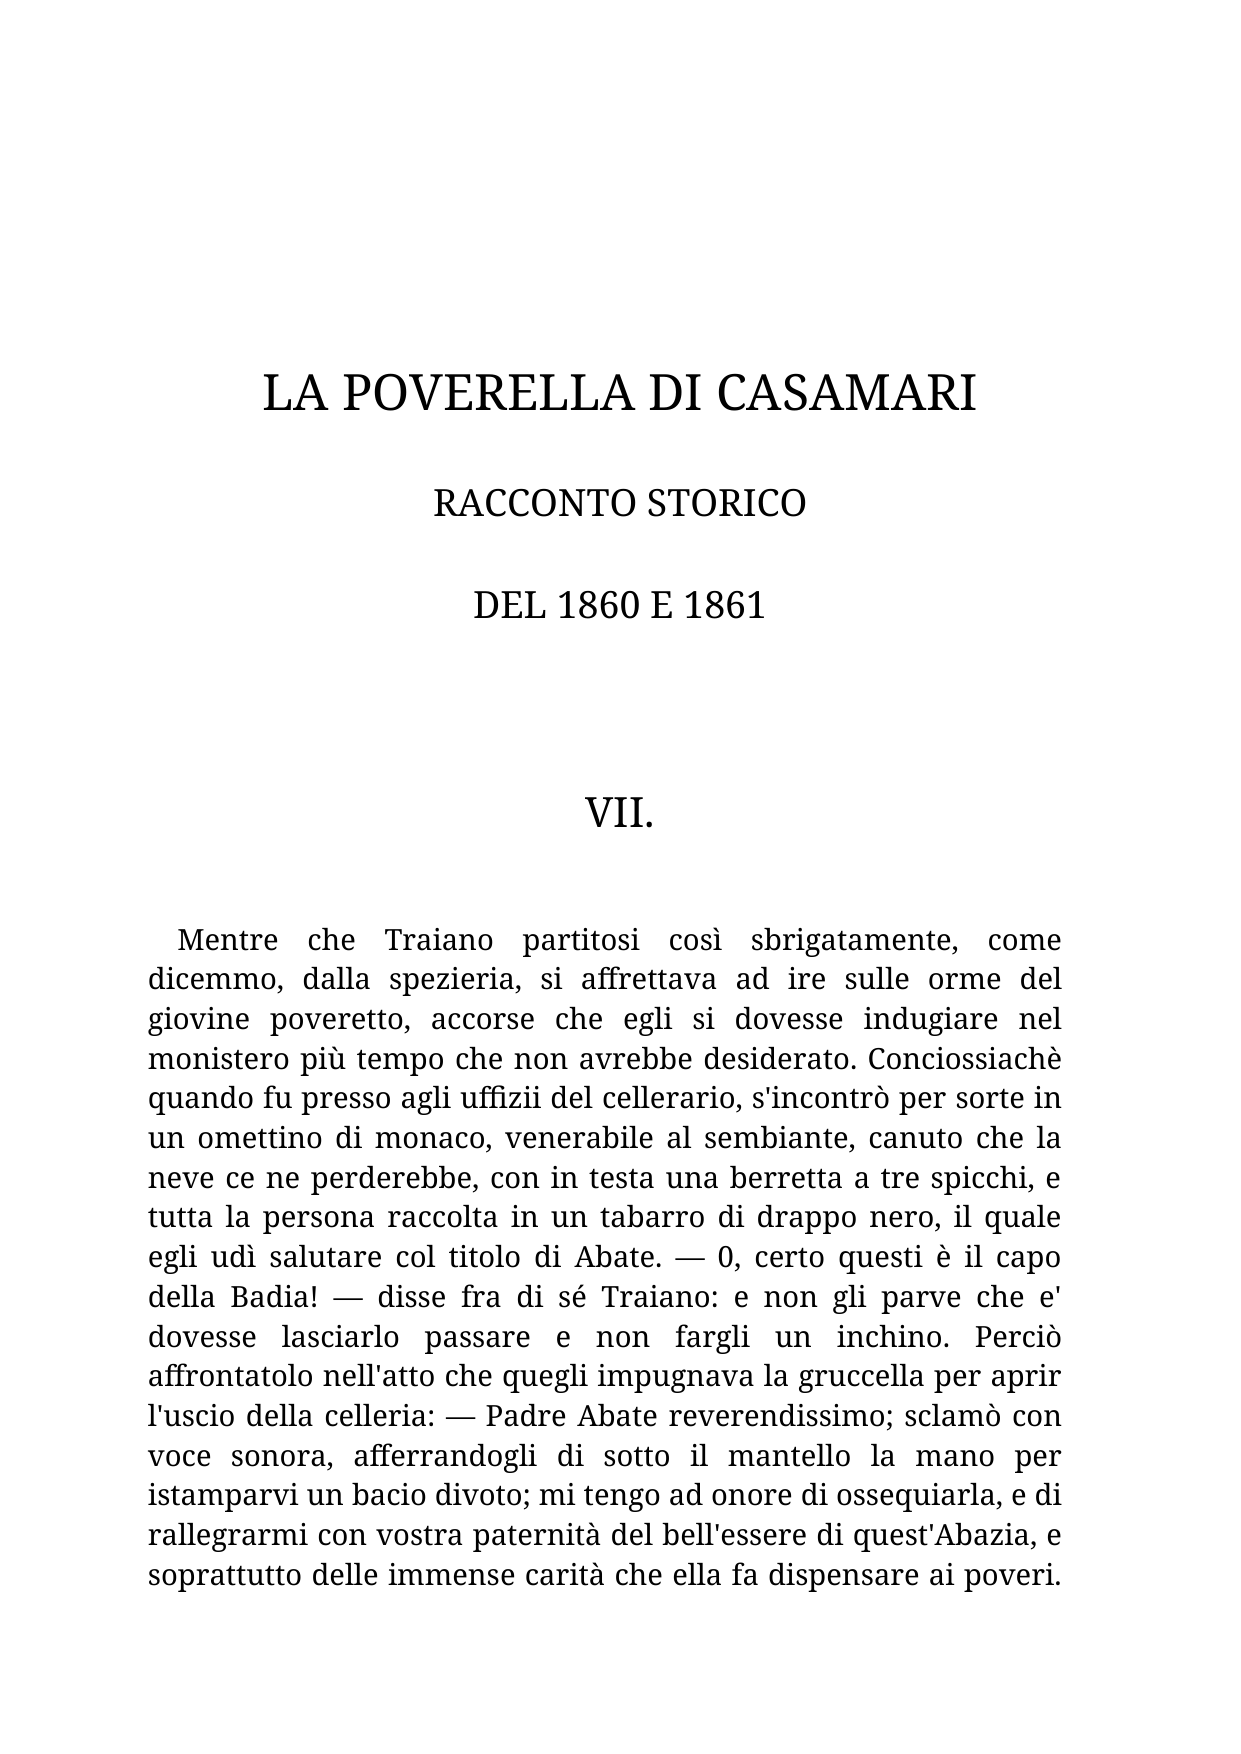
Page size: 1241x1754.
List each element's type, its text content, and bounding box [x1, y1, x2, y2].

text VII. [148, 783, 1063, 839]
text Mentre che Traiano partitosi così sbrigatamente, come dicemmo, dalla spezieria, si affrettava ad ire sulle orme del giovine poveretto, accorse che egli si dovesse indugiare nel monistero più tempo che non avrebbe desiderato. Conciossiachè quando fu presso agli uffizii del cellerario, s'incontrò per sorte in un omettino di monaco, venerabile al sembiante, canuto che la neve ce ne perderebbe, con in testa una berretta a tre spicchi, e tutta la persona raccolta in un tabarro di drappo nero, il quale egli udì salutare col titolo di Abate. — 0, certo questi è il capo della Badia! — disse fra di sé Traiano: e non gli parve che e' dovesse lasciarlo passare e non fargli un inchino. Perciò affrontatolo nell'atto che quegli impugnava la gruccella per aprir l'uscio della celleria: — Padre Abate reverendissimo; sclamò con voce sonora, afferrandogli di sotto il mantello la mano per istamparvi un bacio divoto; mi tengo ad onore di ossequiarla, e di rallegrarmi con vostra paternità del bell'essere di quest'Abazia, e soprattutto delle immense carità che ella fa dispensare ai poveri. [148, 919, 1063, 1594]
text RACCONTO STORICO [148, 477, 1063, 528]
text DEL 1860 E 1861 [148, 579, 1063, 630]
text LA POVERELLA DI CASAMARI [148, 357, 1063, 426]
